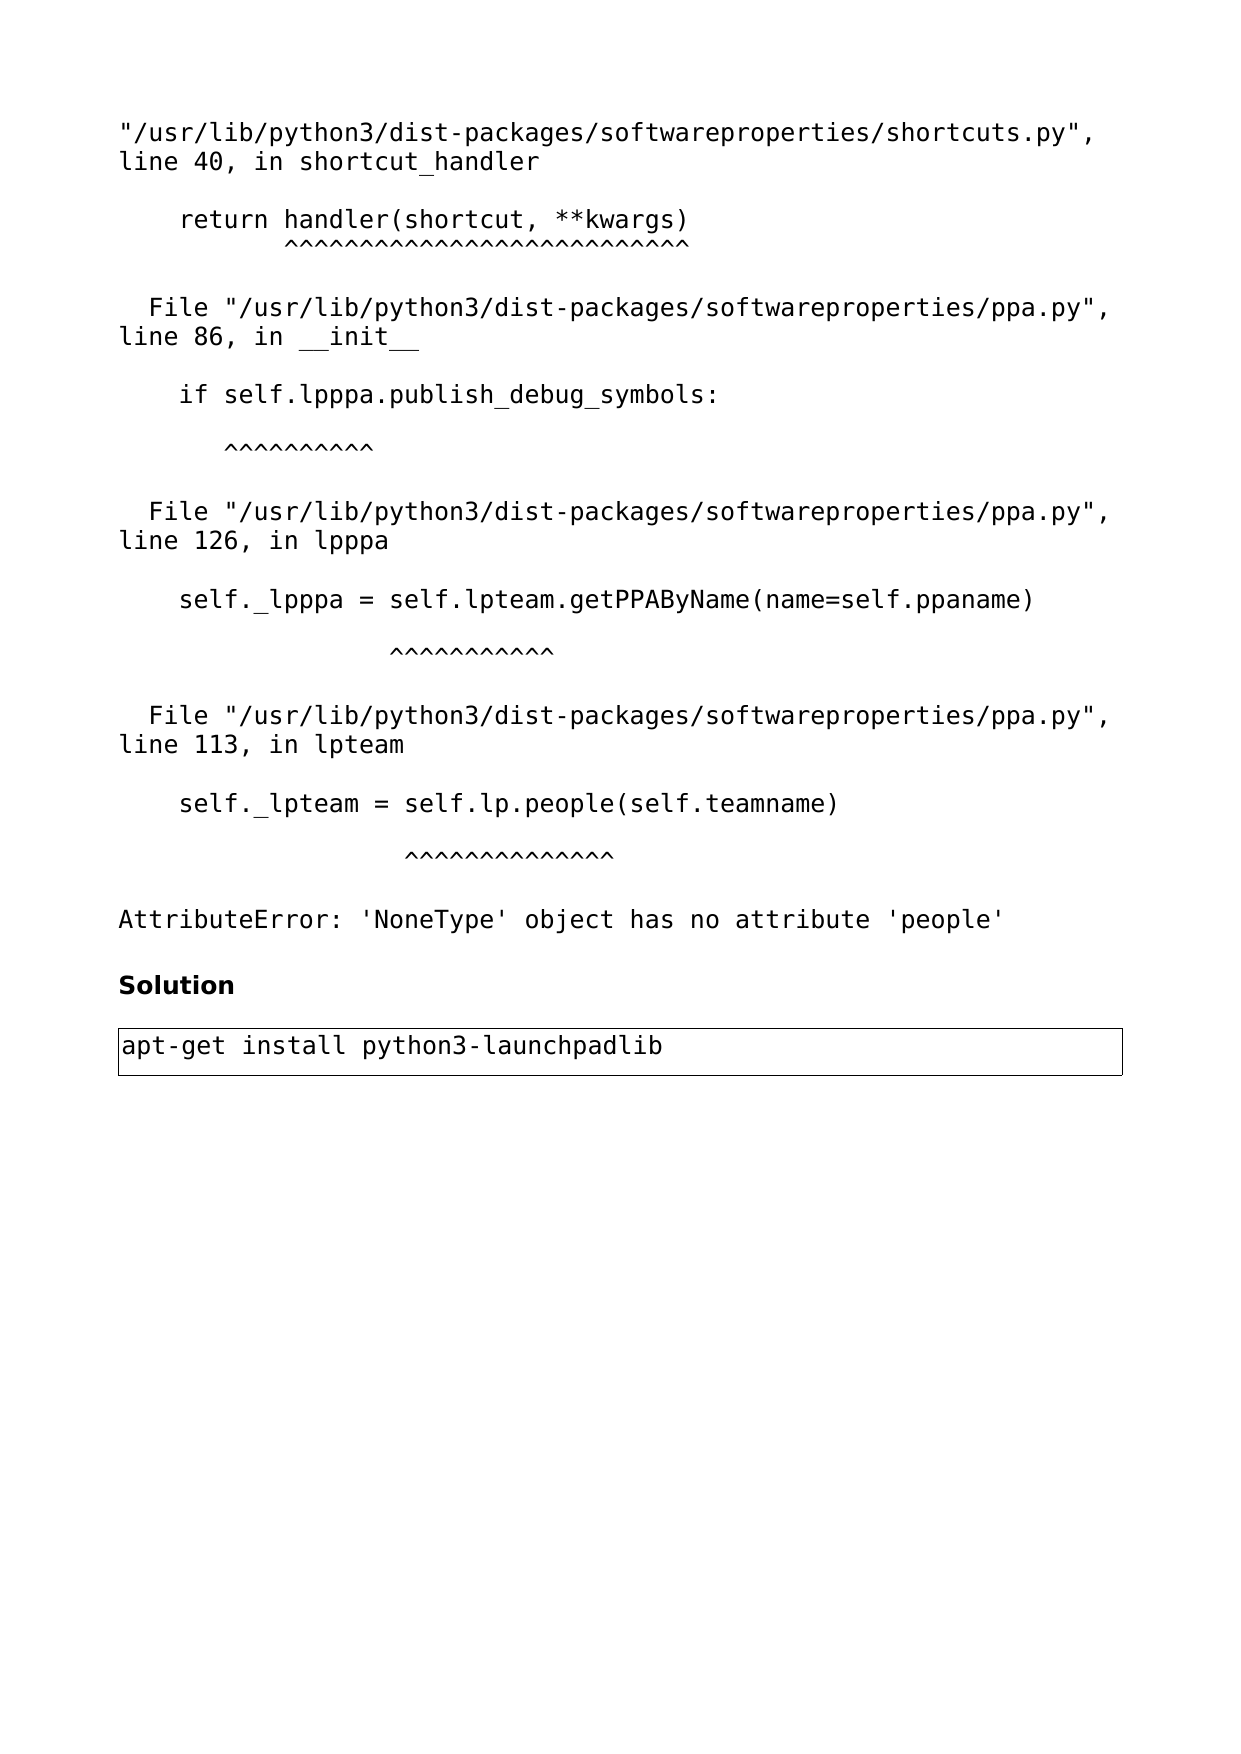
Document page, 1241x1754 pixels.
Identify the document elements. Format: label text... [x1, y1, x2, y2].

subtitle Solution [118, 972, 1122, 1001]
table_header apt-get install python3-launchpadlib [119, 1029, 1122, 1075]
text "/usr/lib/python3/dist-packages/softwareproperties/shortcuts.py", line 40, in shortcut_handler return handler(shortcut, **kwargs) ^^^^^^^^^^^^^^^^^^^^^^^^^^^ File "/usr/lib/python3/dist-packages/softwareproperties/ppa.py", line 86, in __init__ if self.lpppa.publish_debug_symbols: ^^^^^^^^^^ File "/usr/lib/python3/dist-packages/softwareproperties/ppa.py", line 126, in lpppa self._lpppa = self.lpteam.getPPAByName(name=self.ppaname) ^^^^^^^^^^^ File "/usr/lib/python3/dist-packages/softwareproperties/ppa.py", line 113, in lpteam self._lpteam = self.lp.people(self.teamname) ^^^^^^^^^^^^^^ AttributeError: 'NoneType' object has no attribute 'people' [118, 118, 1122, 935]
